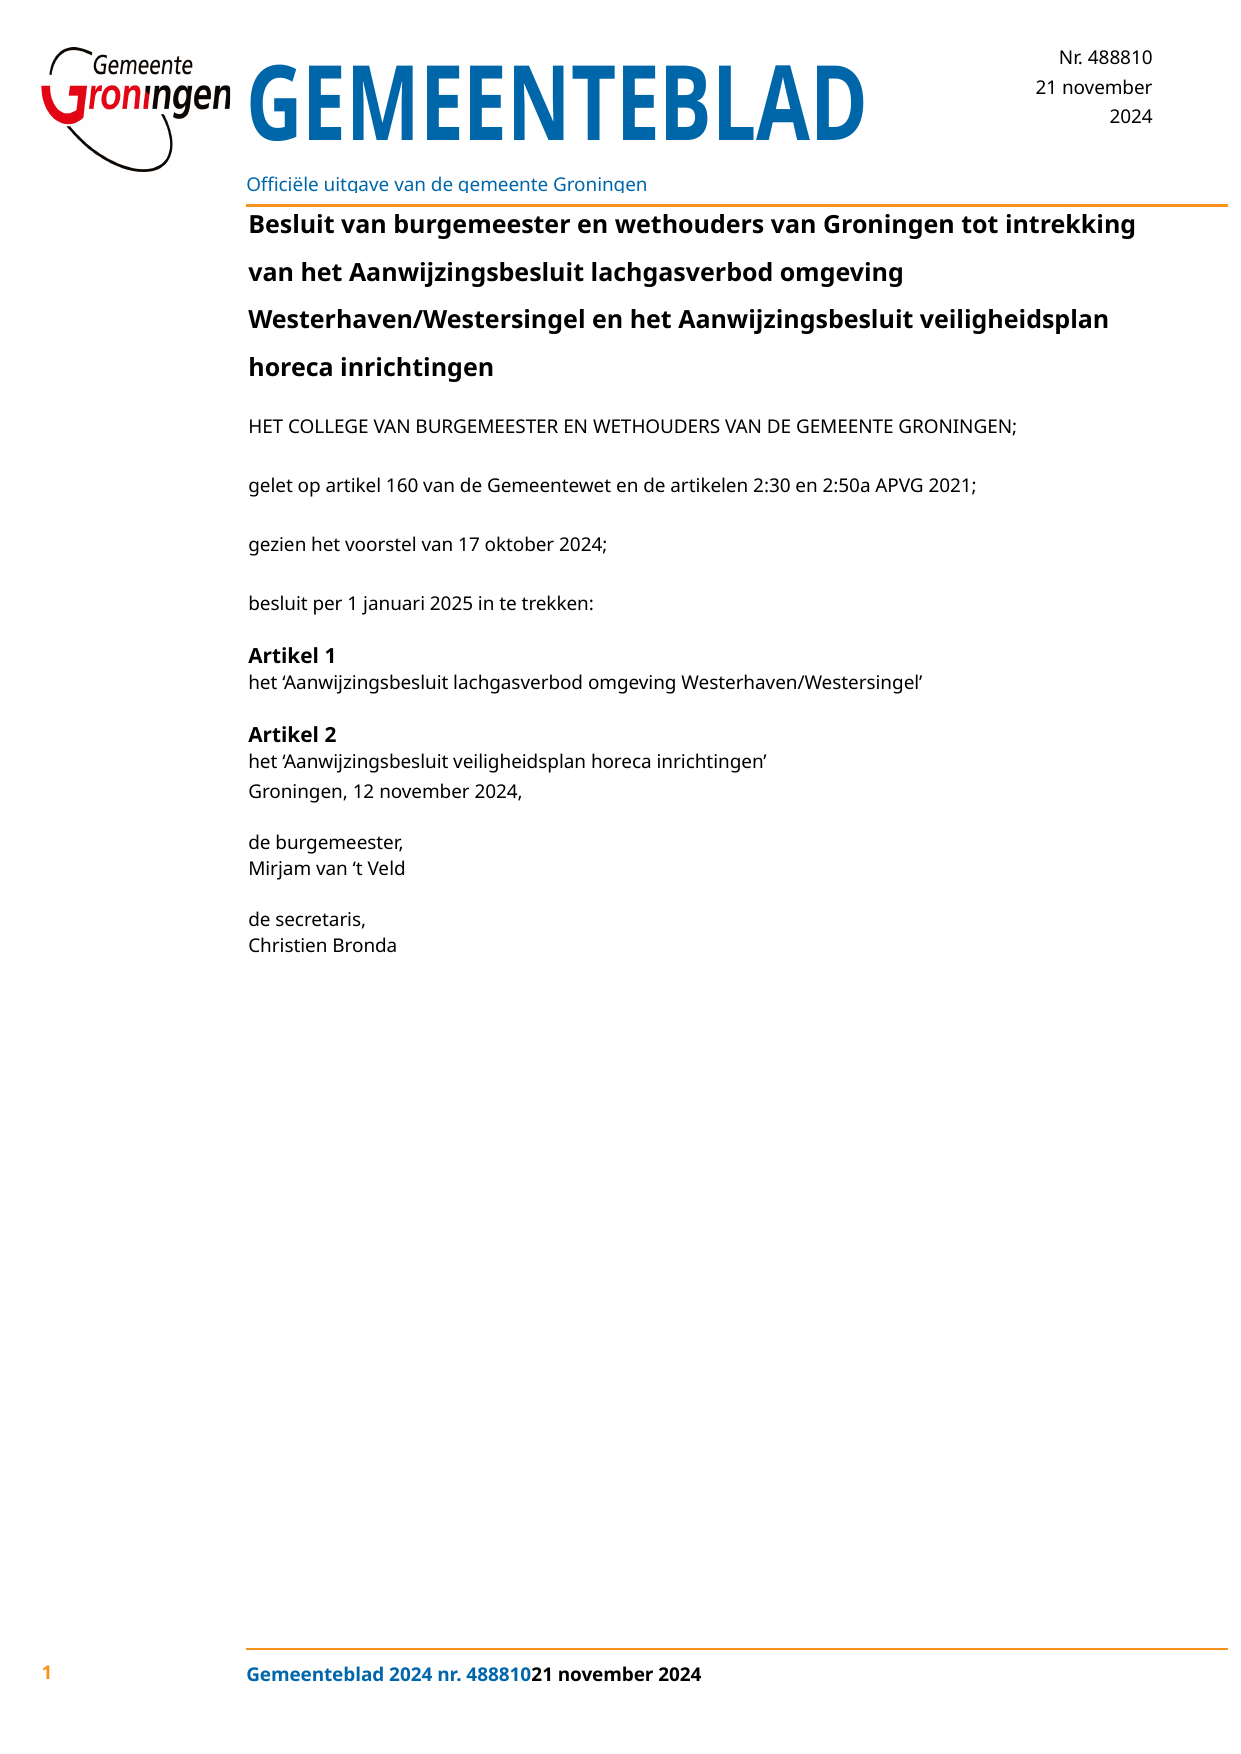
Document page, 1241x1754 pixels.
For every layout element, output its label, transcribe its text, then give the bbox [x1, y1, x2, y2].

text de secretaris, [248, 907, 1152, 932]
text Christien Bronda [248, 932, 1152, 958]
text Artikel 1 [248, 641, 1152, 669]
text de burgemeester, [248, 829, 1152, 855]
text Groningen, 12 november 2024, [248, 778, 1152, 804]
text het ‘Aanwijzingsbesluit lachgasverbod omgeving Westerhaven/Westersingel’ [248, 669, 1152, 695]
text gezien het voorstel van 17 oktober 2024; [248, 531, 1152, 557]
text Mirjam van ‘t Veld [248, 855, 1152, 881]
text Artikel 2 [248, 720, 1152, 748]
text Besluit van burgemeester en wethouders van Groningen tot intrekking van het Aanwijzingsbesluit lachgasverbod omgeving Westerhaven/Westersingel en het Aanwijzingsbesluit veiligheidsplan horeca inrichtingen [248, 207, 1152, 384]
text besluit per 1 januari 2025 in te trekken: [248, 591, 1152, 616]
text gelet op artikel 160 van de Gemeentewet en de artikelen 2:30 en 2:50a APVG 2021; [248, 472, 1152, 498]
text het ‘Aanwijzingsbesluit veiligheidsplan horeca inrichtingen’ [248, 748, 1152, 774]
text HET COLLEGE VAN BURGEMEESTER EN WETHOUDERS VAN DE GEMEENTE GRONINGEN; [248, 413, 1152, 439]
picture [41, 47, 231, 172]
